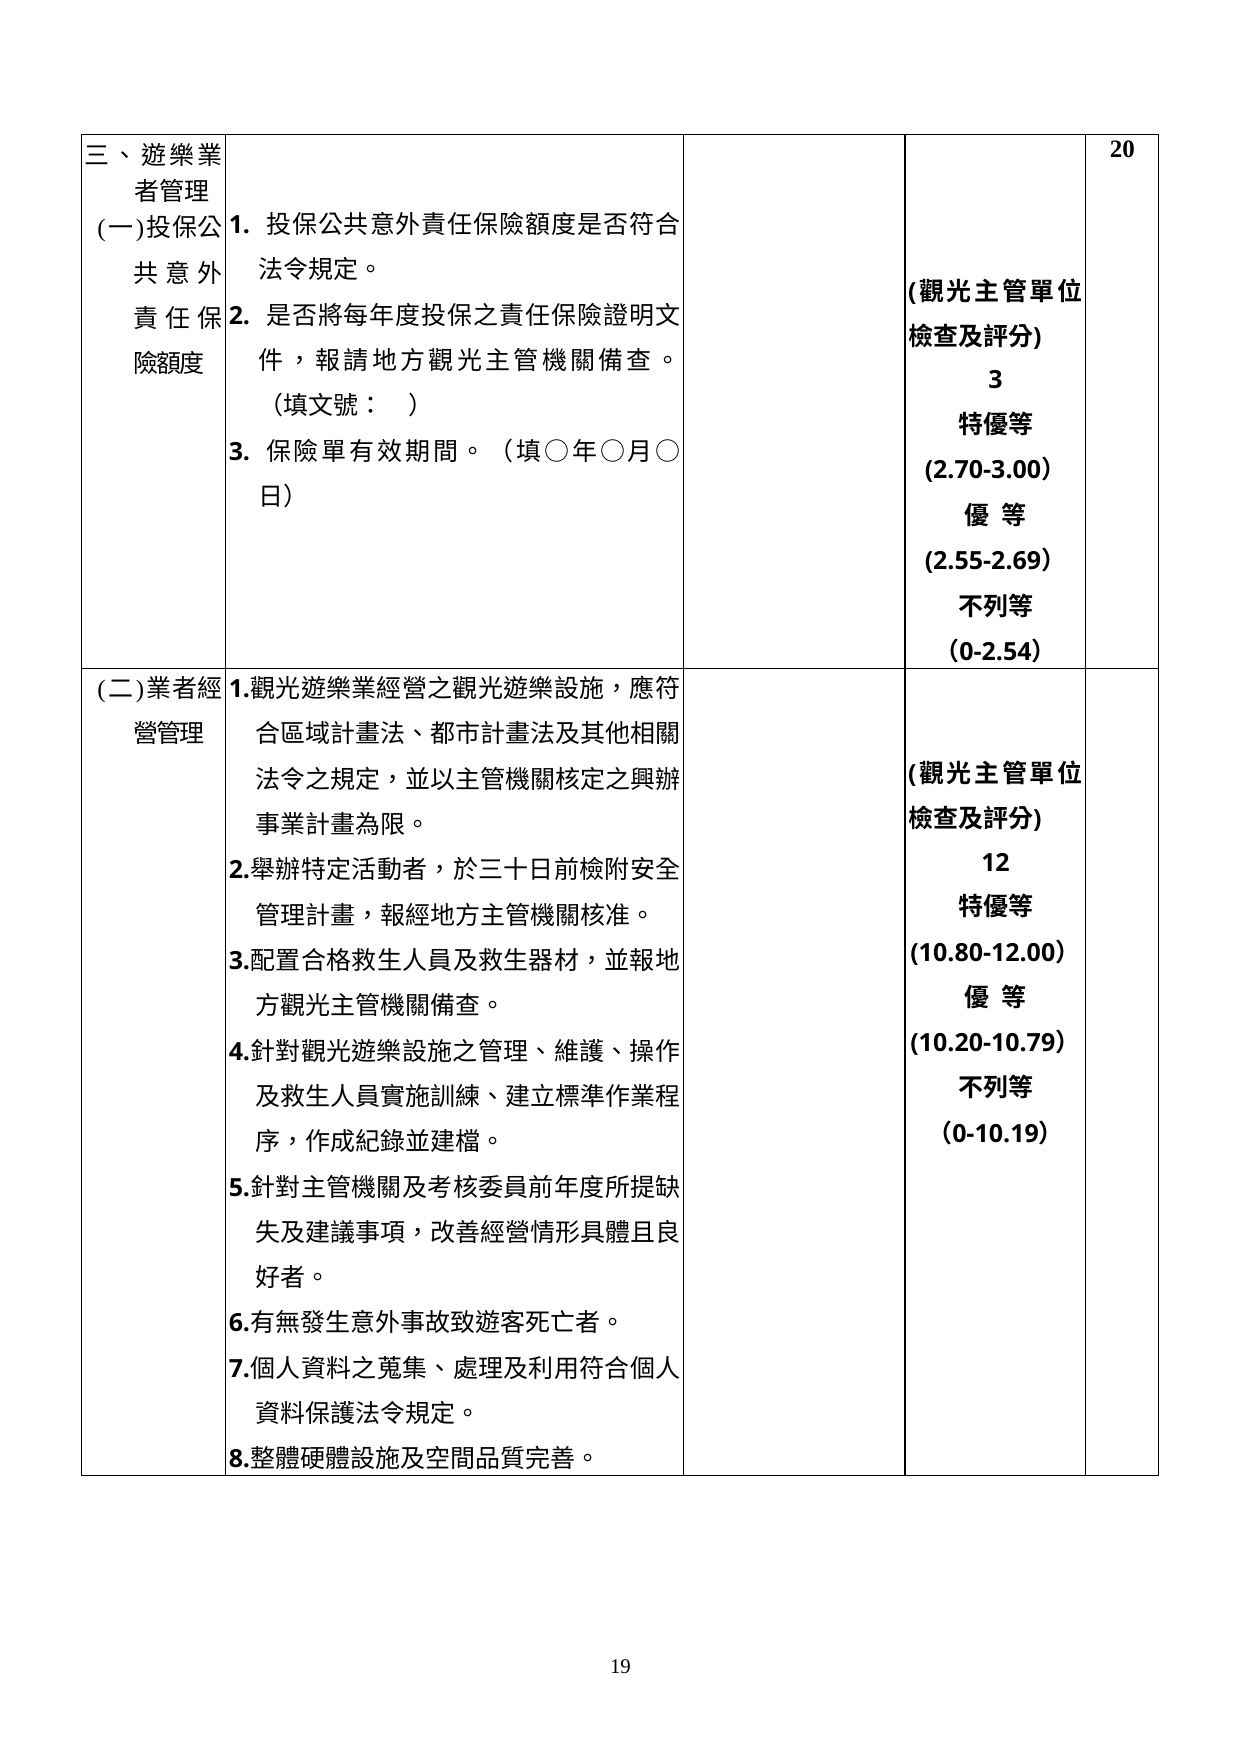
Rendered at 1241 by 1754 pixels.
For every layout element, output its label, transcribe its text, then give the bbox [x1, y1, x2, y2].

table_cell 1.觀光遊樂業經營之觀光遊樂設施，應符合區域計畫法、都市計畫法及其他相關法令之規定，並以主管機關核定之興辦事業計畫為限。 2.舉辦特定活動者，於三十日前檢附安全管理計畫，報經地方主管機關核准。 3.配置合格救生人員及救生器材，並報地方觀光主管機關備查。 4.針對觀光遊樂設施之管理、維護、操作及救生人員實施訓練、建立標準作業程序，作成紀錄並建檔。 5.針對主管機關及考核委員前年度所提缺失及建議事項，改善經營情形具體且良好者。 6.有無發生意外事故致遊客死亡者。 7.個人資料之蒐集、處理及利用符合個人資料保護法令規定。 8.整體硬體設施及空間品質完善。 [226, 669, 683, 1475]
table_cell 三、遊樂業者管理 (一)投保公共意外責任保險額度 [82, 135, 225, 667]
table_cell (二)業者經營管理 [82, 669, 225, 1475]
table_cell [684, 669, 904, 1475]
table_cell (觀光主管單位檢查及評分) 12 特優等 (10.80-12.00） 優 等 (10.20-10.79） 不列等 （0-10.19） [906, 669, 1085, 1475]
table_cell 20 [1086, 135, 1158, 667]
table_cell 投保公共意外責任保險額度是否符合法令規定。 是否將每年度投保之責任保險證明文件，報請地方觀光主管機關備查。（填文號： ） 保險單有效期間。（填○年○月○日） [226, 135, 683, 667]
table_cell [684, 135, 904, 667]
table_cell [1086, 669, 1158, 1475]
table_cell (觀光主管單位檢查及評分) 3 特優等 (2.70-3.00） 優 等 (2.55-2.69） 不列等 （0-2.54） [906, 135, 1085, 667]
